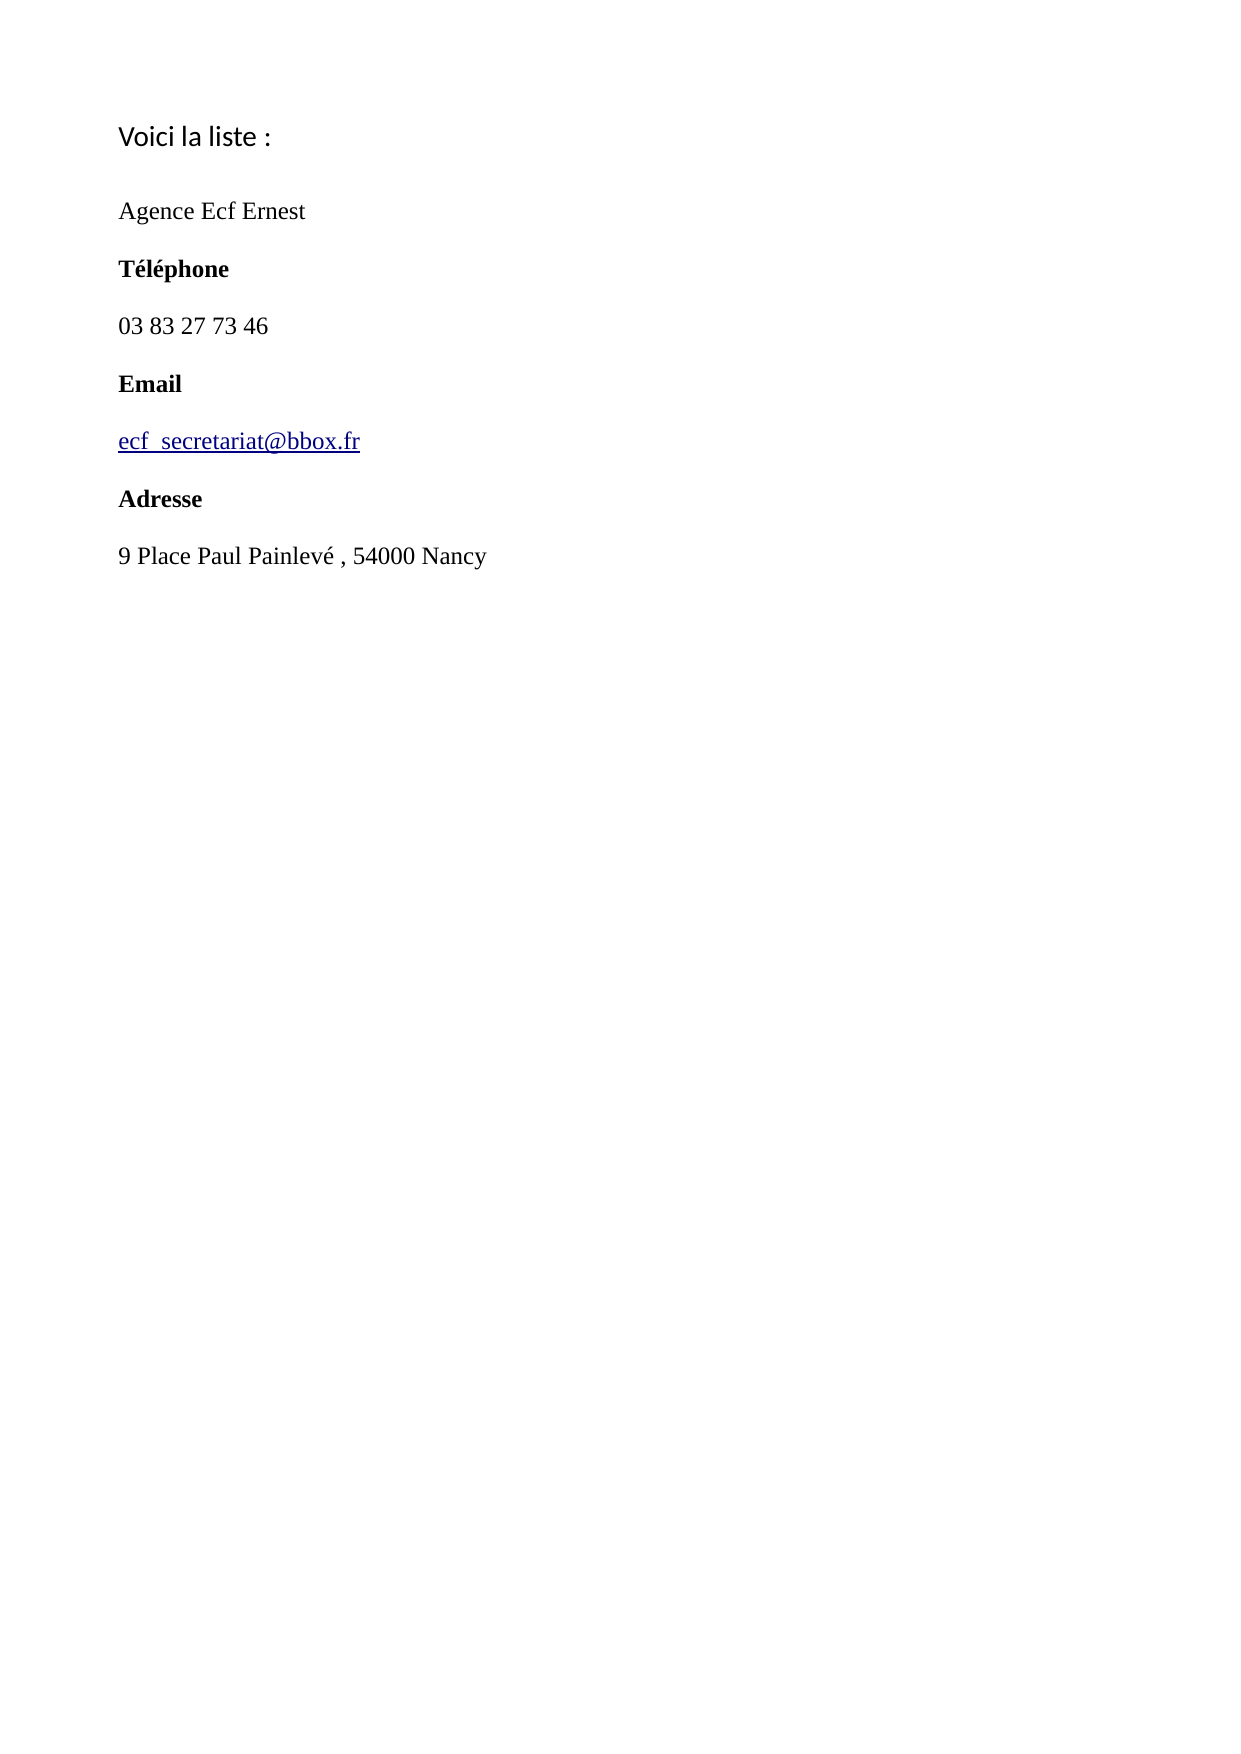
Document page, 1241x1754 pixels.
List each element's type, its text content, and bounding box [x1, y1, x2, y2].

text Email [118, 369, 1122, 398]
text Adresse [118, 484, 1122, 513]
text 9 Place Paul Painlevé , 54000 Nancy [118, 541, 1122, 570]
text 03 83 27 73 46 [118, 311, 1122, 340]
text Agence Ecf Ernest [118, 196, 1122, 225]
subtitle Voici la liste : [118, 118, 1122, 154]
text Téléphone [118, 254, 1122, 283]
text ecf_secretariat@bbox.fr [118, 426, 1122, 455]
